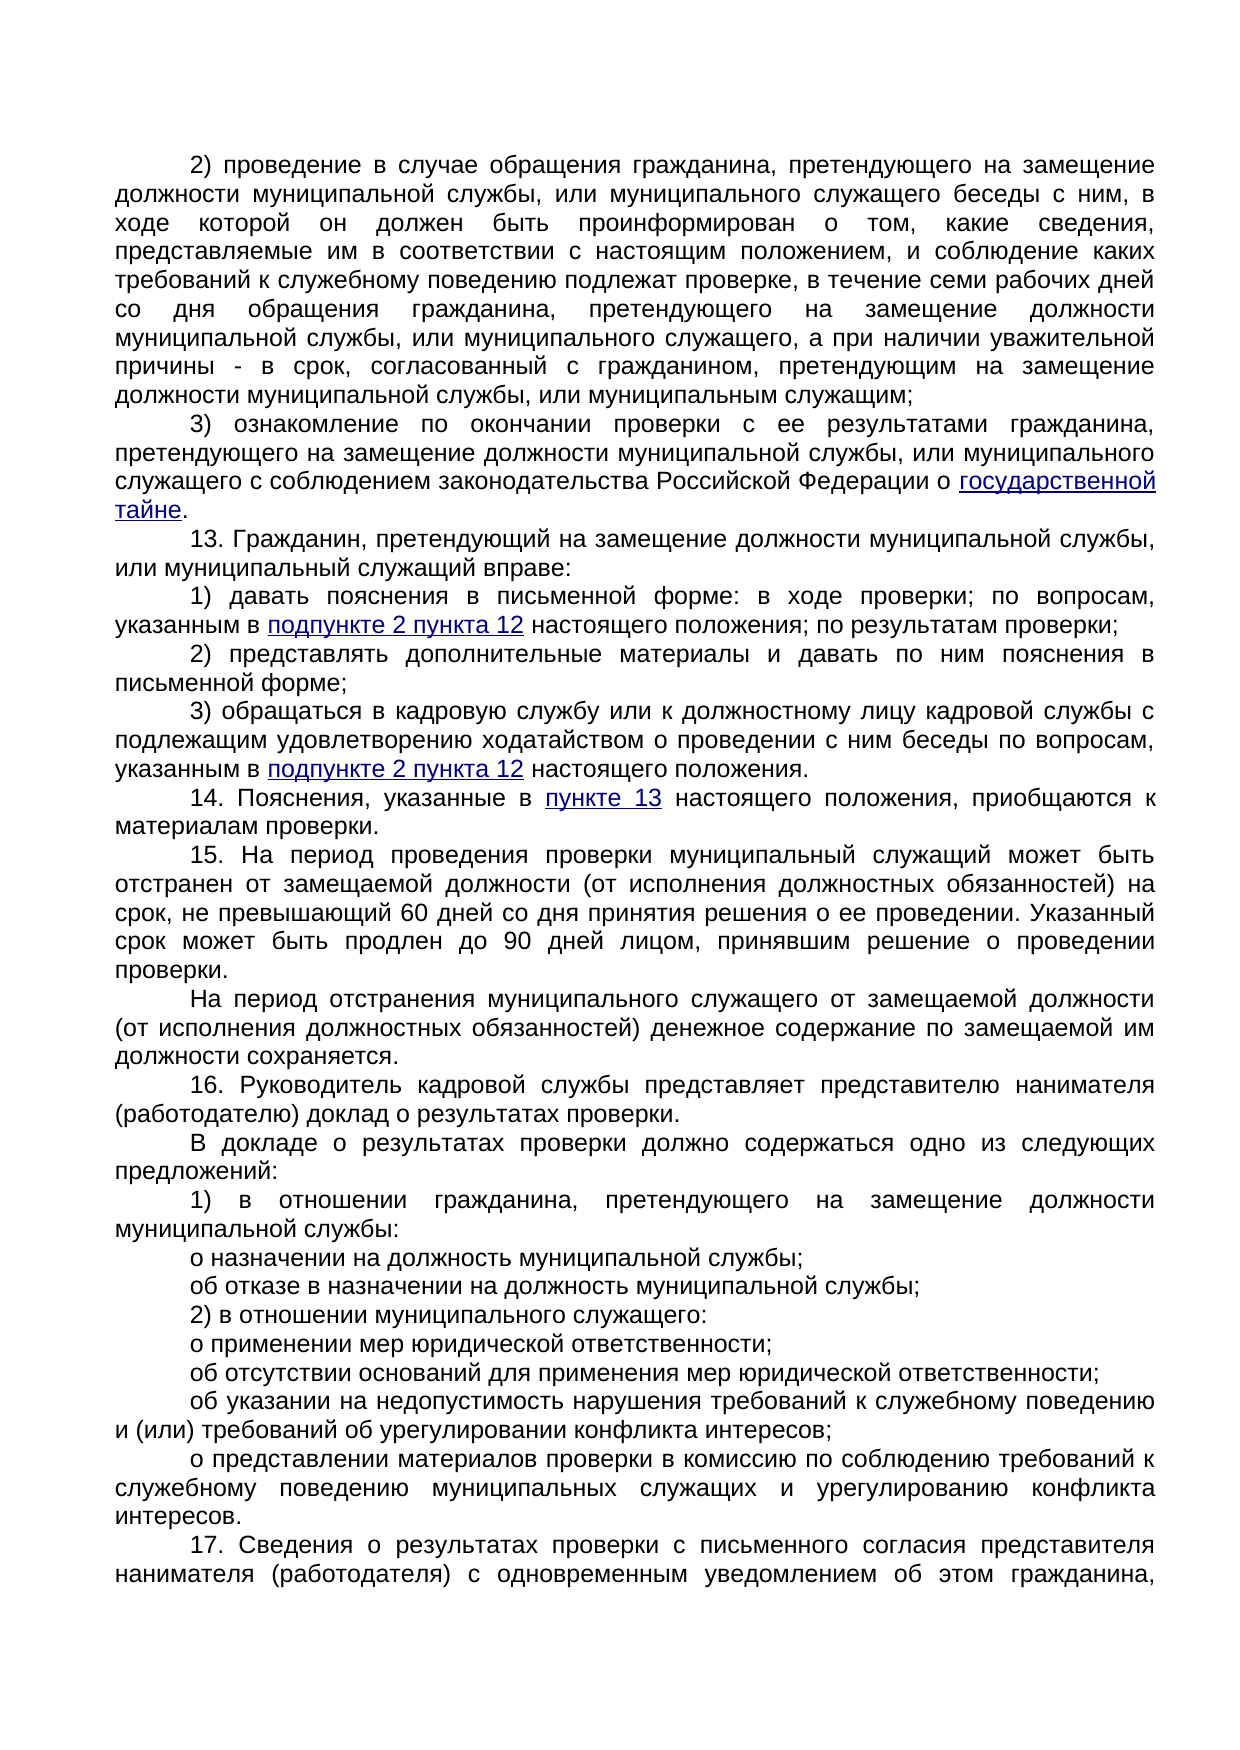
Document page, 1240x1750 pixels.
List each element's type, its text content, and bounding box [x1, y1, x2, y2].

text В докладе о результатах проверки должно содержаться одно из следующих предложений: [114, 1127, 1156, 1185]
text 3) обращаться в кадровую службу или к должностному лицу кадровой службы с подлежащим удовлетворению ходатайством о проведении с ним беседы по вопросам, указанным в подпункте 2 пункта 12 настоящего положения. [114, 696, 1156, 782]
text 13. Гражданин, претендующий на замещение должности муниципальной службы, или муниципальный служащий вправе: [114, 524, 1156, 581]
text 3) ознакомление по окончании проверки с ее результатами гражданина, претендующего на замещение должности муниципальной службы, или муниципального служащего с соблюдением законодательства Российской Федерации о государственной тайне. [114, 409, 1156, 524]
text 16. Руководитель кадровой службы представляет представителю нанимателя (работодателю) доклад о результатах проверки. [114, 1070, 1156, 1127]
text На период отстранения муниципального служащего от замещаемой должности (от исполнения должностных обязанностей) денежное содержание по замещаемой им должности сохраняется. [114, 984, 1156, 1070]
text об отказе в назначении на должность муниципальной службы; [114, 1271, 1156, 1300]
text об отсутствии оснований для применения мер юридической ответственности; [114, 1357, 1156, 1386]
text 17. Сведения о результатах проверки с письменного согласия представителя нанимателя (работодателя) с одновременным уведомлением об этом гражданина, [114, 1530, 1156, 1587]
text 14. Пояснения, указанные в пункте 13 настоящего положения, приобщаются к материалам проверки. [114, 782, 1156, 840]
text 2) проведение в случае обращения гражданина, претендующего на замещение должности муниципальной службы, или муниципального служащего беседы с ним, в ходе которой он должен быть проинформирован о том, какие сведения, представляемые им в соответствии с настоящим положением, и соблюдение каких требований к служебному поведению подлежат проверке, в течение семи рабочих дней со дня обращения гражданина, претендующего на замещение должности муниципальной службы, или муниципального служащего, а при наличии уважительной причины - в срок, согласованный с гражданином, претендующим на замещение должности муниципальной службы, или муниципальным служащим; [114, 150, 1156, 409]
text 15. На период проведения проверки муниципальный служащий может быть отстранен от замещаемой должности (от исполнения должностных обязанностей) на срок, не превышающий 60 дней со дня принятия решения о ее проведении. Указанный срок может быть продлен до 90 дней лицом, принявшим решение о проведении проверки. [114, 840, 1156, 984]
text 1) давать пояснения в письменной форме: в ходе проверки; по вопросам, указанным в подпункте 2 пункта 12 настоящего положения; по результатам проверки; [114, 581, 1156, 639]
text 2) представлять дополнительные материалы и давать по ним пояснения в письменной форме; [114, 639, 1156, 696]
text о представлении материалов проверки в комиссию по соблюдению требований к служебному поведению муниципальных служащих и урегулированию конфликта интересов. [114, 1444, 1156, 1530]
text 2) в отношении муниципального служащего: [114, 1300, 1156, 1329]
text о назначении на должность муниципальной службы; [114, 1242, 1156, 1271]
text об указании на недопустимость нарушения требований к служебному поведению и (или) требований об урегулировании конфликта интересов; [114, 1386, 1156, 1444]
text о применении мер юридической ответственности; [114, 1329, 1156, 1357]
text 1) в отношении гражданина, претендующего на замещение должности муниципальной службы: [114, 1185, 1156, 1242]
